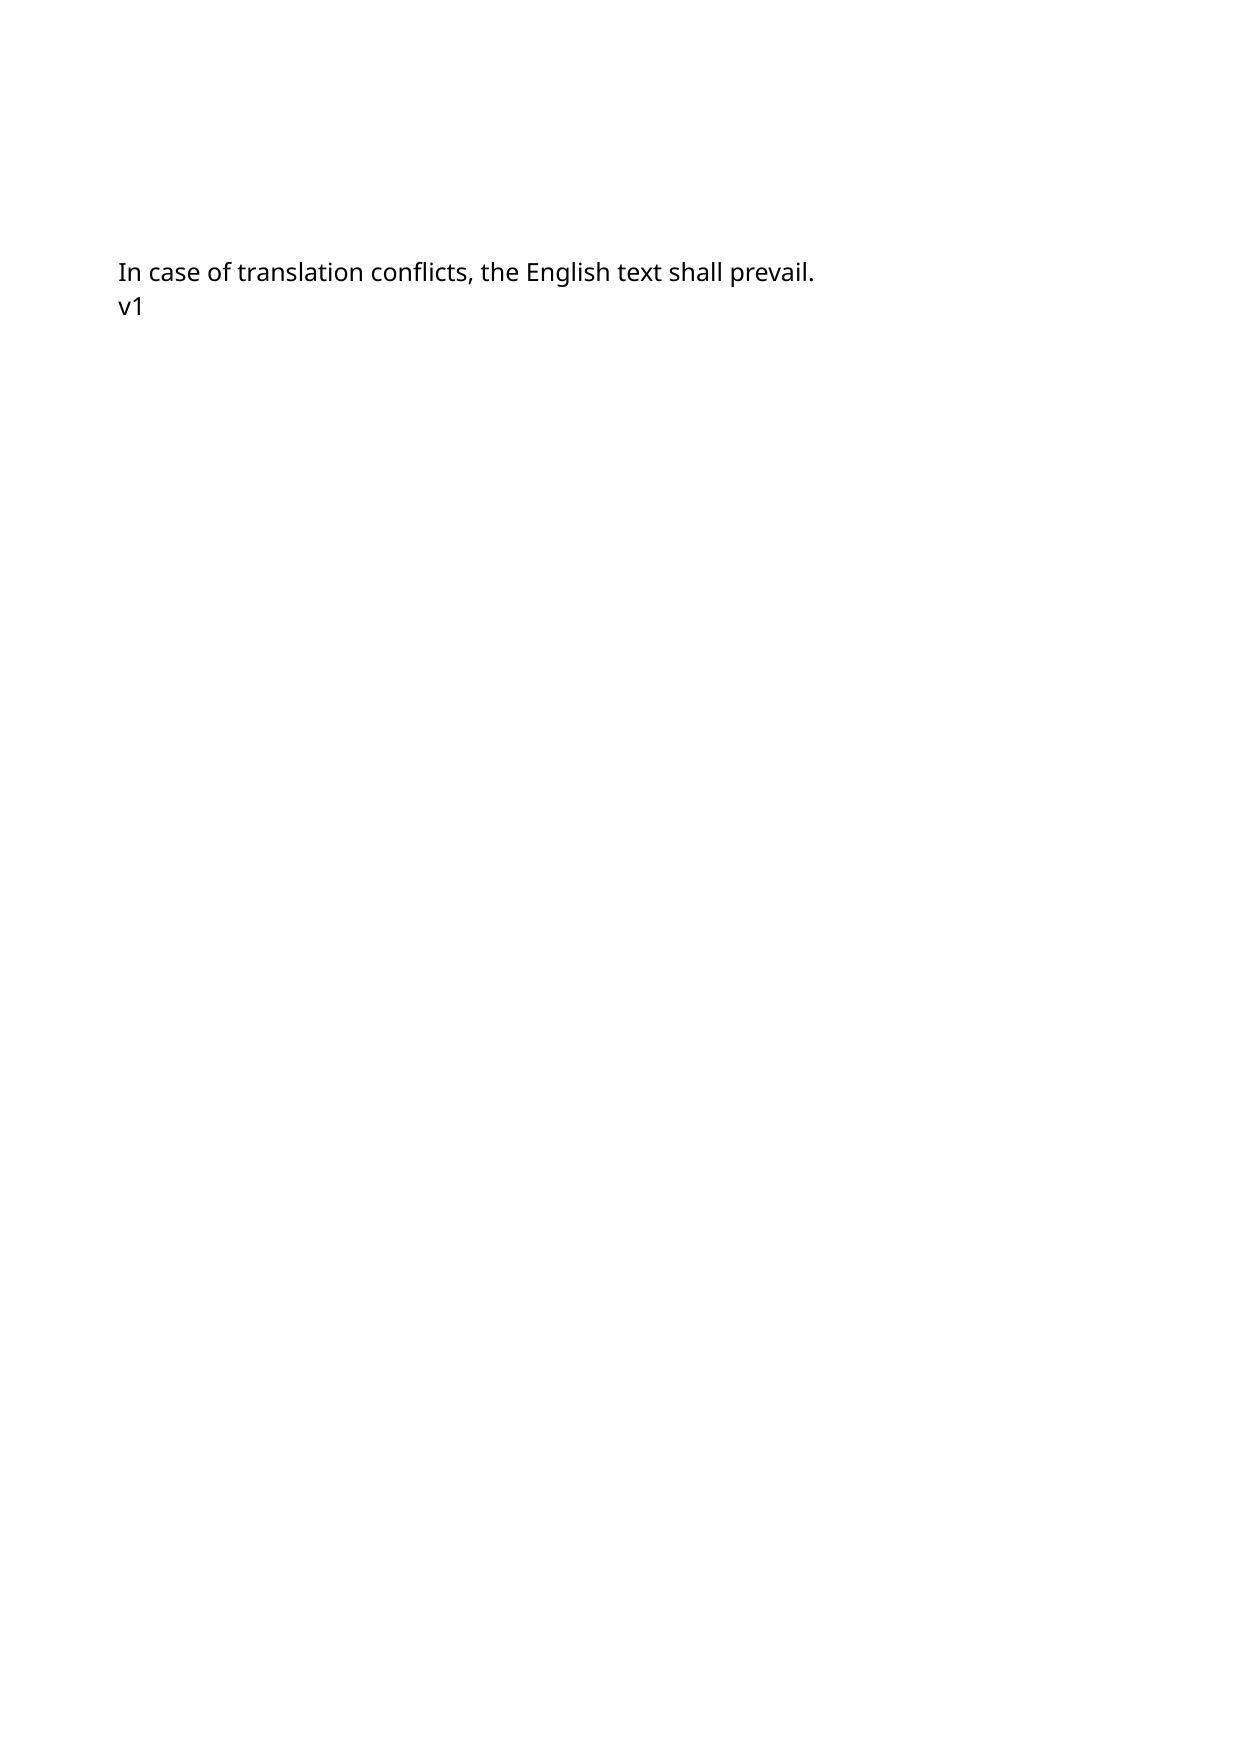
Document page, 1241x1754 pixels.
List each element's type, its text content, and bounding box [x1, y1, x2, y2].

text In case of translation conflicts, the English text shall prevail. [118, 254, 1122, 288]
text v1 [118, 288, 1122, 322]
